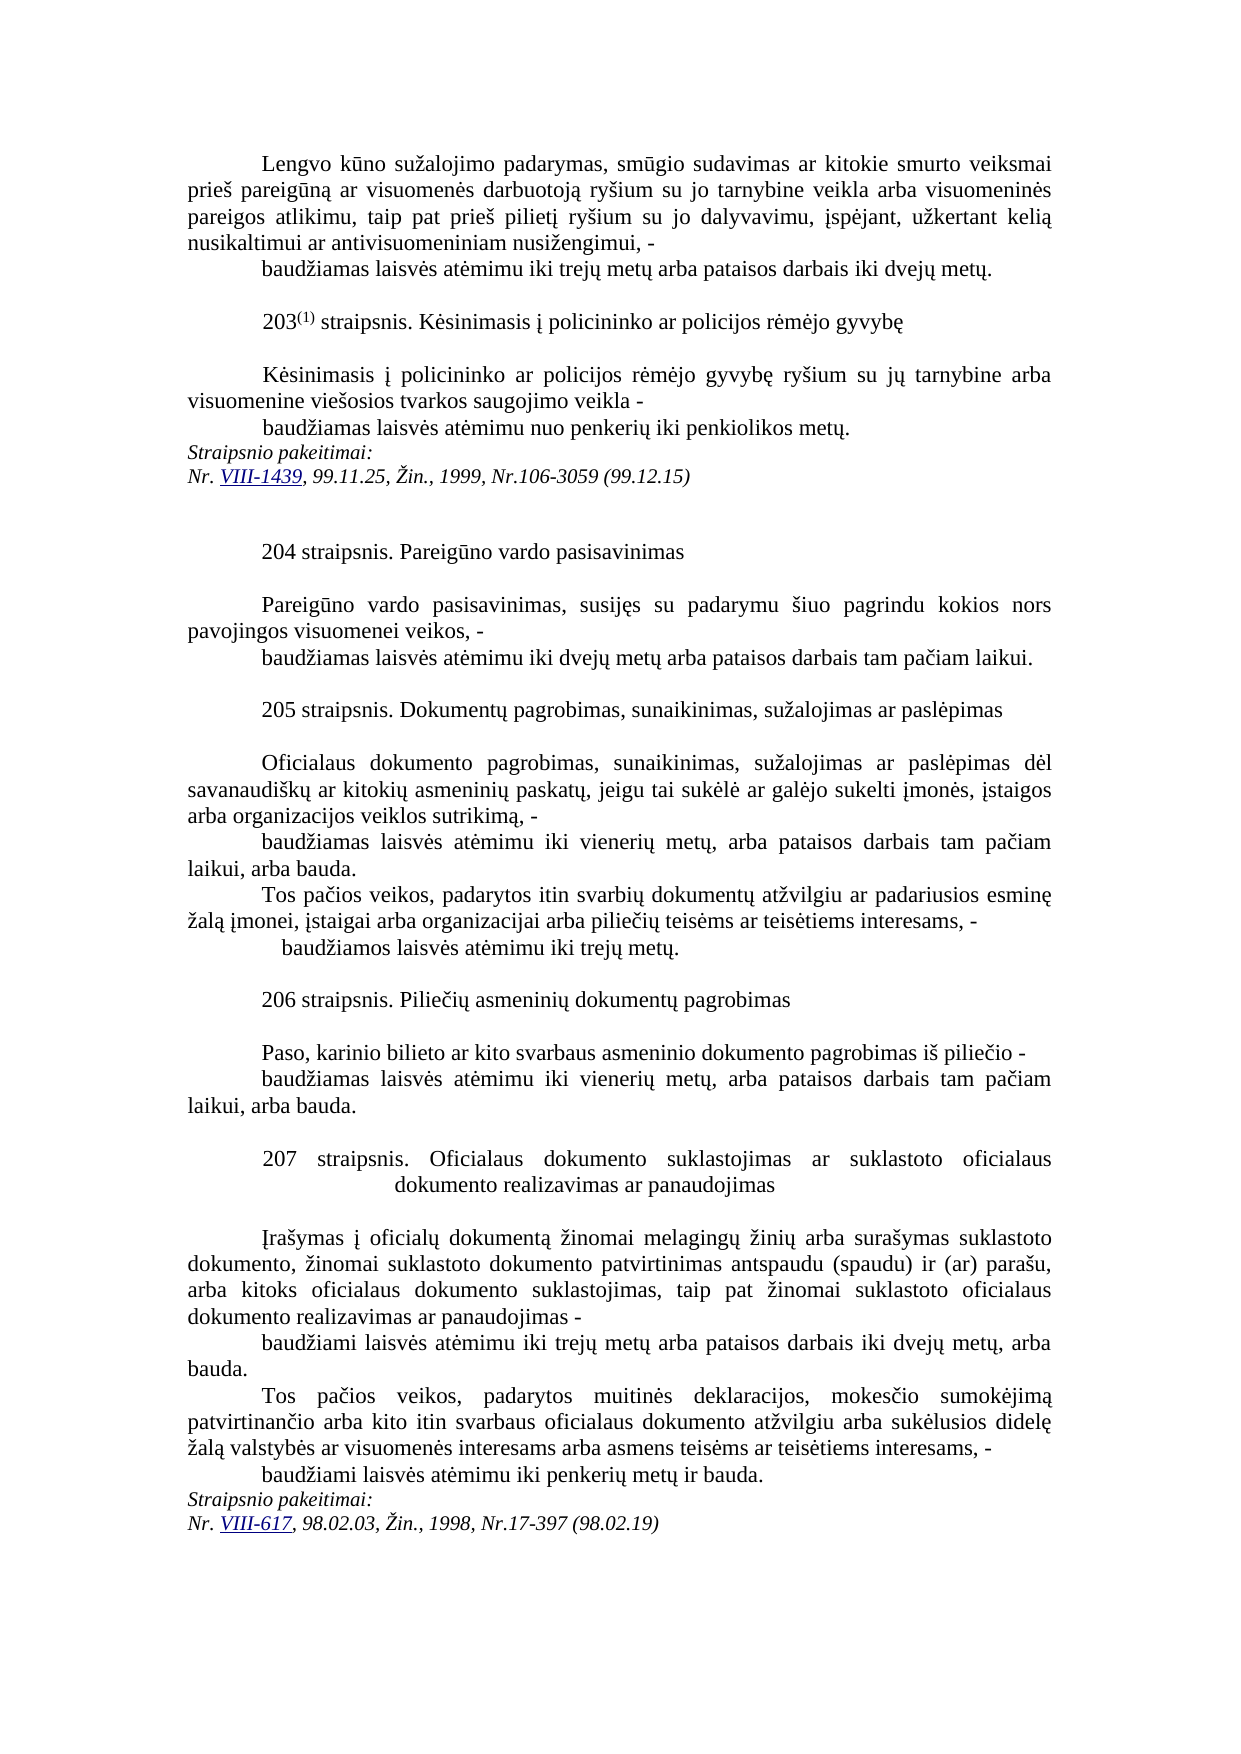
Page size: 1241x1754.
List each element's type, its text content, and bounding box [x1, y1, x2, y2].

text 203(1) straipsnis. Kėsinimasis į policininko ar policijos rėmėjo gyvybę [187, 308, 1053, 334]
text Paso, karinio bilieto ar kito svarbaus asmeninio dokumento pagrobimas iš piliečio - [187, 1039, 1053, 1066]
text baudžiami laisvės atėmimu iki trejų metų arba pataisos darbais iki dvejų metų, arba bauda. [187, 1329, 1053, 1382]
text baudžiami laisvės atėmimu iki penkerių metų ir bauda. [187, 1461, 1053, 1487]
text 205 straipsnis. Dokumentų pagrobimas, sunaikinimas, sužalojimas ar paslėpimas [187, 697, 1053, 723]
text 204 straipsnis. Pareigūno vardo pasisavinimas [206, 538, 1053, 565]
text Pareigūno vardo pasisavinimas, susijęs su padarymu šiuo pagrindu kokios nors pavojingos visuomenei veikos, - [187, 591, 1053, 644]
text Tos pačios veikos, padarytos itin svarbių dokumentų atžvilgiu ar padariusios esminę žalą įmonei, įstaigai arba organizacijai arba piliečių teisėms ar teisėtiems interesams, - [187, 881, 1053, 934]
text baudžiamas laisvės atėmimu iki vienerių metų, arba pataisos darbais tam pačiam laikui, arba bauda. [187, 1066, 1053, 1118]
text 207 straipsnis. Oficialaus dokumento suklastojimas ar suklastoto oficialaus dokumento realizavimas ar panaudojimas [262, 1144, 1053, 1197]
text baudžiamas laisvės atėmimu iki dvejų metų arba pataisos darbais tam pačiam laikui. [187, 644, 1053, 670]
text Straipsnio pakeitimai: [187, 1487, 1053, 1511]
text baudžiamas laisvės atėmimu iki trejų metų arba pataisos darbais iki dvejų metų. [187, 255, 1053, 282]
text Lengvo kūno sužalojimo padarymas, smūgio sudavimas ar kitokie smurto veiksmai prieš pareigūną ar visuomenės darbuotoją ryšium su jo tarnybine veikla arba visuomeninės pareigos atlikimu, taip pat prieš pilietį ryšium su jo dalyvavimu, įspėjant, užkertant kelią nusikaltimui ar antivisuomeniniam nusižengimui, - [187, 150, 1053, 255]
text Tos pačios veikos, padarytos muitinės deklaracijos, mokesčio sumokėjimą patvirtinančio arba kito itin svarbaus oficialaus dokumento atžvilgiu arba sukėlusios didelę žalą valstybės ar visuomenės interesams arba asmens teisėms ar teisėtiems interesams, - [187, 1382, 1053, 1461]
text baudžiamas laisvės atėmimu iki vienerių metų, arba pataisos darbais tam pačiam laikui, arba bauda. [187, 828, 1053, 881]
text baudžiamas laisvės atėmimu nuo penkerių iki penkiolikos metų. [187, 413, 1053, 440]
text Kėsinimasis į policininko ar policijos rėmėjo gyvybę ryšium su jų tarnybine arba visuomenine viešosios tvarkos saugojimo veikla - [187, 361, 1053, 413]
text Nr. VIII-617, 98.02.03, Žin., 1998, Nr.17-397 (98.02.19) [187, 1511, 1053, 1535]
text Nr. VIII-1439, 99.11.25, Žin., 1999, Nr.106-3059 (99.12.15) [187, 464, 1053, 488]
text baudžiamos laisvės atėmimu iki trejų metų. [207, 934, 1053, 960]
text Straipsnio pakeitimai: [187, 440, 1053, 464]
text Oficialaus dokumento pagrobimas, sunaikinimas, sužalojimas ar paslėpimas dėl savanaudiškų ar kitokių asmeninių paskatų, jeigu tai sukėlė ar galėjo sukelti įmonės, įstaigos arba organizacijos veiklos sutrikimą, - [187, 749, 1053, 828]
text Įrašymas į oficialų dokumentą žinomai melagingų žinių arba surašymas suklastoto dokumento, žinomai suklastoto dokumento patvirtinimas antspaudu (spaudu) ir (ar) parašu, arba kitoks oficialaus dokumento suklastojimas, taip pat žinomai suklastoto oficialaus dokumento realizavimas ar panaudojimas - [187, 1224, 1053, 1329]
text 206 straipsnis. Piliečių asmeninių dokumentų pagrobimas [187, 986, 1053, 1013]
